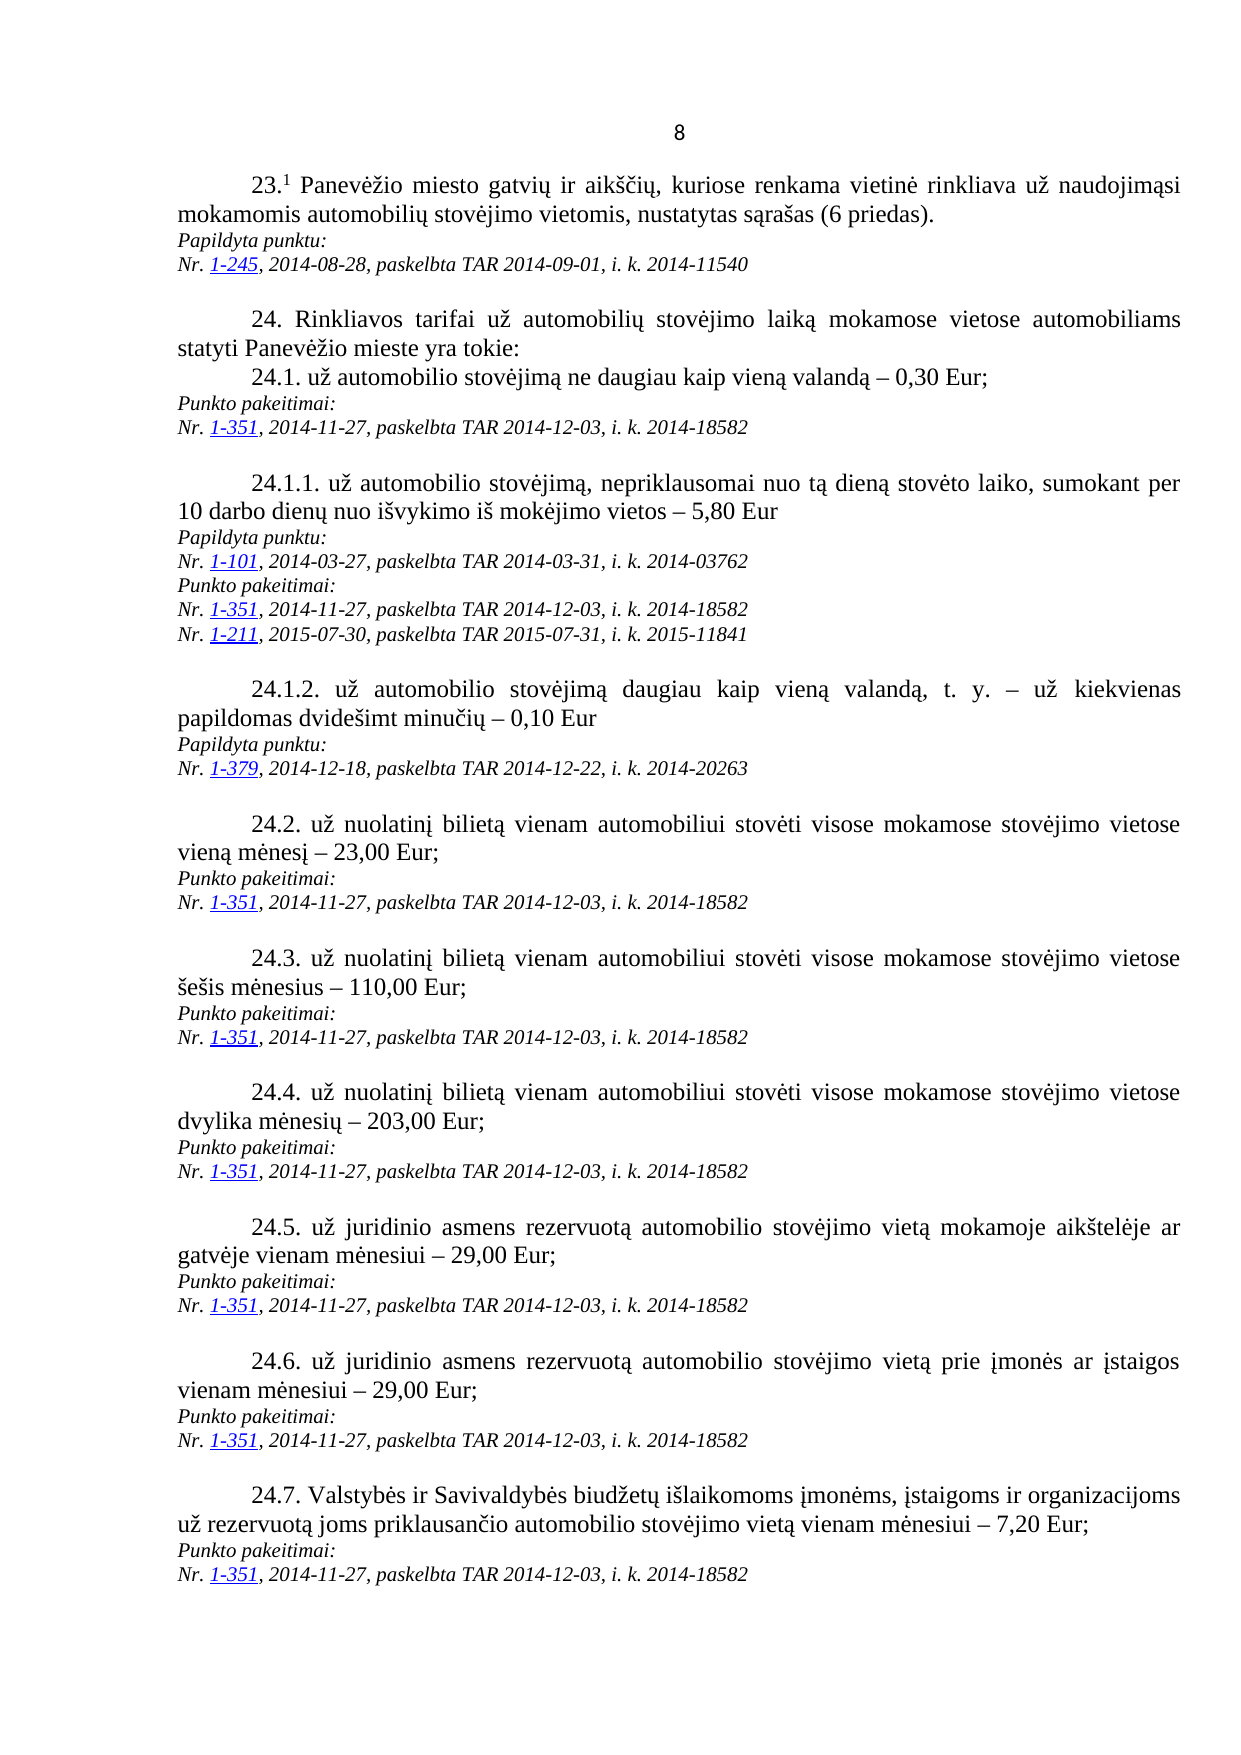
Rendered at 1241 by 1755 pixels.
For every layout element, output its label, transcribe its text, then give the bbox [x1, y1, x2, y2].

text Punkto pakeitimai: [177, 573, 1181, 597]
text Nr. 1-101, 2014-03-27, paskelbta TAR 2014-03-31, i. k. 2014-03762 [177, 549, 1181, 573]
text Punkto pakeitimai: [177, 1538, 1181, 1562]
text 24. Rinkliavos tarifai už automobilių stovėjimo laiką mokamose vietose automobiliams statyti Panevėžio mieste yra tokie: [177, 304, 1181, 362]
text 24.2. už nuolatinį bilietą vienam automobiliui stovėti visose mokamose stovėjimo vietose vieną mėnesį – 23,00 Eur; [177, 809, 1181, 866]
text Punkto pakeitimai: [177, 391, 1181, 415]
text Nr. 1-245, 2014-08-28, paskelbta TAR 2014-09-01, i. k. 2014-11540 [177, 252, 1181, 276]
text 23.1 Panevėžio miesto gatvių ir aikščių, kuriose renkama vietinė rinkliava už naudojimąsi mokamomis automobilių stovėjimo vietomis, nustatytas sąrašas (6 priedas). [177, 170, 1181, 228]
text Nr. 1-351, 2014-11-27, paskelbta TAR 2014-12-03, i. k. 2014-18582 [177, 597, 1181, 621]
text Nr. 1-351, 2014-11-27, paskelbta TAR 2014-12-03, i. k. 2014-18582 [177, 1562, 1181, 1586]
text 24.3. už nuolatinį bilietą vienam automobiliui stovėti visose mokamose stovėjimo vietose šešis mėnesius – 110,00 Eur; [177, 943, 1181, 1001]
text 24.1. už automobilio stovėjimą ne daugiau kaip vieną valandą – 0,30 Eur; [177, 362, 1181, 391]
text Papildyta punktu: [177, 228, 1181, 252]
text 24.1.2. už automobilio stovėjimą daugiau kaip vieną valandą, t. y. – už kiekvienas papildomas dvidešimt minučių – 0,10 Eur [177, 674, 1181, 732]
text Punkto pakeitimai: [177, 1404, 1181, 1428]
text Punkto pakeitimai: [177, 1269, 1181, 1293]
text Nr. 1-351, 2014-11-27, paskelbta TAR 2014-12-03, i. k. 2014-18582 [177, 1159, 1181, 1183]
text Papildyta punktu: [177, 525, 1181, 549]
text Nr. 1-379, 2014-12-18, paskelbta TAR 2014-12-22, i. k. 2014-20263 [177, 756, 1181, 780]
text Nr. 1-351, 2014-11-27, paskelbta TAR 2014-12-03, i. k. 2014-18582 [177, 1293, 1181, 1317]
text Punkto pakeitimai: [177, 1001, 1181, 1024]
text Papildyta punktu: [177, 732, 1181, 756]
text Punkto pakeitimai: [177, 1135, 1181, 1159]
text Punkto pakeitimai: [177, 866, 1181, 890]
text 24.6. už juridinio asmens rezervuotą automobilio stovėjimo vietą prie įmonės ar įstaigos vienam mėnesiui – 29,00 Eur; [177, 1346, 1181, 1404]
text 24.7. Valstybės ir Savivaldybės biudžetų išlaikomoms įmonėms, įstaigoms ir organizacijoms už rezervuotą joms priklausančio automobilio stovėjimo vietą vienam mėnesiui – 7,20 Eur; [177, 1481, 1181, 1538]
text 24.1.1. už automobilio stovėjimą, nepriklausomai nuo tą dieną stovėto laiko, sumokant per 10 darbo dienų nuo išvykimo iš mokėjimo vietos – 5,80 Eur [177, 468, 1181, 525]
text Nr. 1-351, 2014-11-27, paskelbta TAR 2014-12-03, i. k. 2014-18582 [177, 890, 1181, 914]
text Nr. 1-351, 2014-11-27, paskelbta TAR 2014-12-03, i. k. 2014-18582 [177, 1024, 1181, 1049]
text 24.4. už nuolatinį bilietą vienam automobiliui stovėti visose mokamose stovėjimo vietose dvylika mėnesių – 203,00 Eur; [177, 1077, 1181, 1135]
text 24.5. už juridinio asmens rezervuotą automobilio stovėjimo vietą mokamoje aikštelėje ar gatvėje vienam mėnesiui – 29,00 Eur; [177, 1212, 1181, 1269]
text Nr. 1-211, 2015-07-30, paskelbta TAR 2015-07-31, i. k. 2015-11841 [177, 621, 1181, 646]
text Nr. 1-351, 2014-11-27, paskelbta TAR 2014-12-03, i. k. 2014-18582 [177, 1428, 1181, 1452]
text Nr. 1-351, 2014-11-27, paskelbta TAR 2014-12-03, i. k. 2014-18582 [177, 415, 1181, 439]
